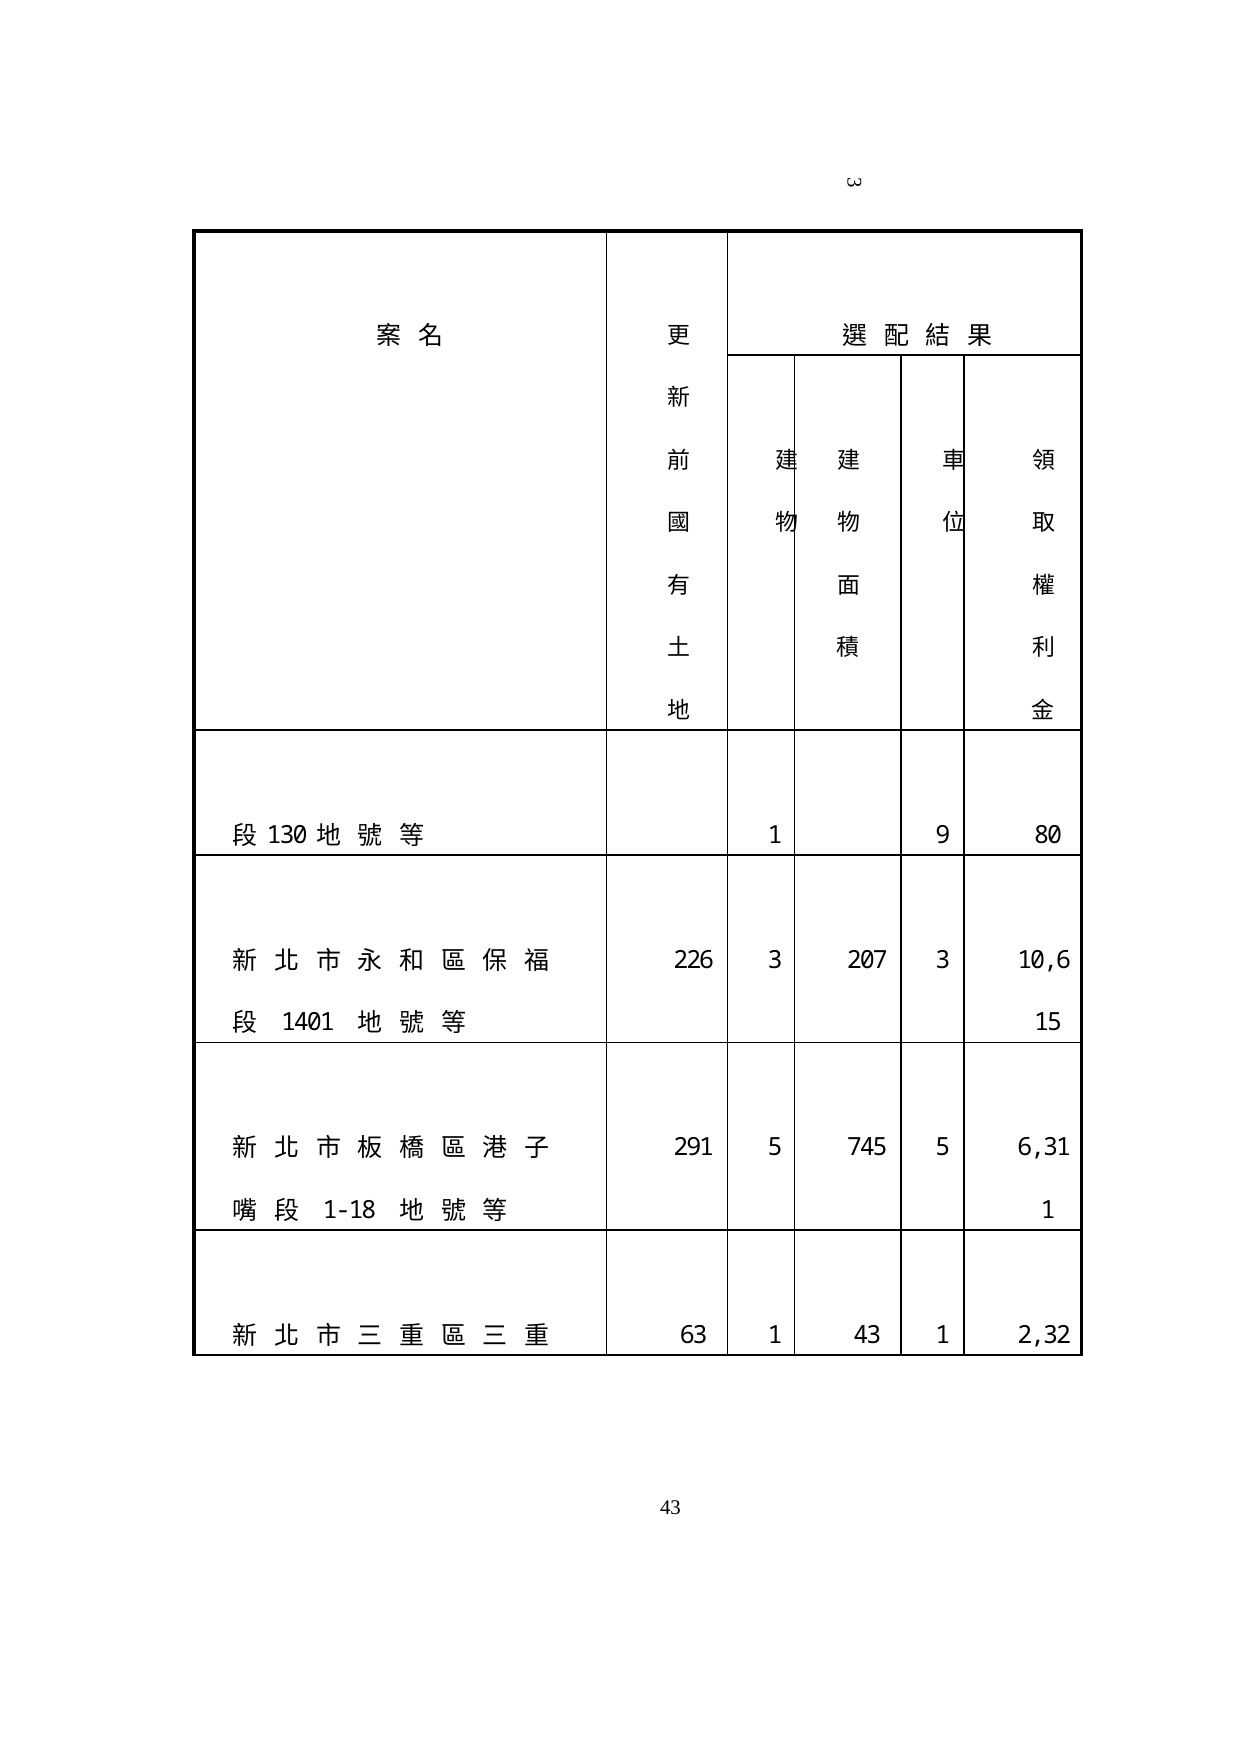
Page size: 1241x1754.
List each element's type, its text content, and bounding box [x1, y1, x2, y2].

table_cell 新北市板橋區港子嘴段1-18地號等 [196, 1043, 606, 1229]
table_cell 3 [902, 856, 963, 1042]
table_cell 1 [728, 731, 794, 854]
table_cell 291 [607, 1043, 727, 1229]
table_cell [795, 731, 900, 854]
table_cell 10,615 [965, 856, 1080, 1042]
table_cell 3 [728, 856, 794, 1042]
table_cell 建物 [728, 356, 794, 729]
table_header 更新前國有土地面積 [607, 233, 727, 729]
table_cell 9 [902, 731, 963, 854]
table_cell 新北市三重區三重 [196, 1231, 606, 1354]
table_header 選配結果 [728, 233, 1080, 354]
table_cell 6,311 [965, 1043, 1080, 1229]
table_cell 段130地號等 [196, 731, 606, 854]
table_cell 63 [607, 1231, 727, 1354]
table_cell 2,32 [965, 1231, 1080, 1354]
table_cell 5 [728, 1043, 794, 1229]
table_cell [607, 731, 727, 854]
table_cell 1 [902, 1231, 963, 1354]
table_cell 1 [728, 1231, 794, 1354]
table_cell 43 [795, 1231, 900, 1354]
table_cell 領取權利金 [965, 356, 1080, 729]
table_cell 226 [607, 856, 727, 1042]
table_cell 新北市永和區保福段1401地號等 [196, 856, 606, 1042]
table_cell 745 [795, 1043, 900, 1229]
table_cell 車位 [902, 356, 963, 729]
table_cell 207 [795, 856, 900, 1042]
table_cell 5 [902, 1043, 963, 1229]
table_cell 80 [965, 731, 1080, 854]
table_cell 建物面積 [795, 356, 900, 729]
table_header 案名 [196, 233, 606, 729]
